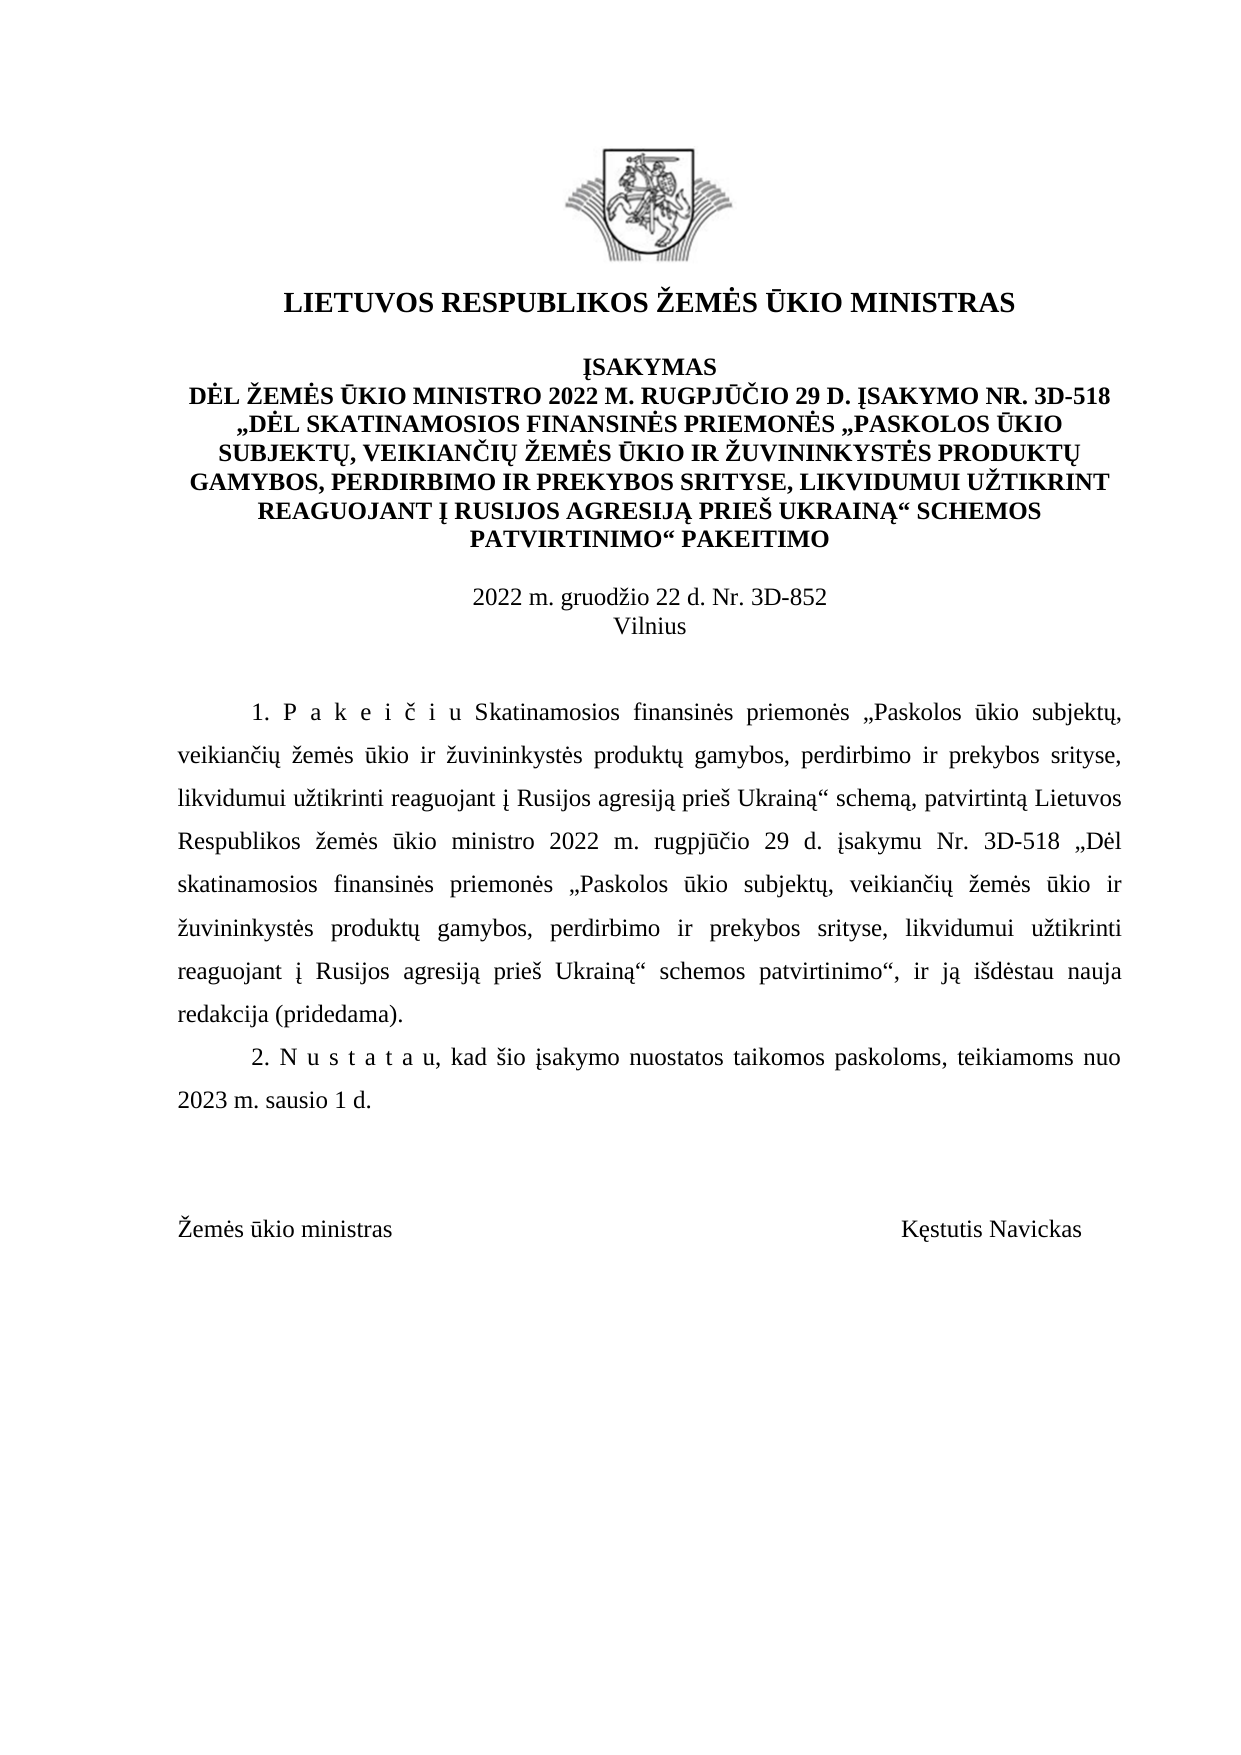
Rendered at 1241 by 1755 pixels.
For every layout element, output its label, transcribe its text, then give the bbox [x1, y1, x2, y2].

text 1. P a k e i č i u Skatinamosios finansinės priemonės „Paskolos ūkio subjektų, veikiančių žemės ūkio ir žuvininkystės produktų gamybos, perdirbimo ir prekybos srityse, likvidumui užtikrinti reaguojant į Rusijos agresiją prieš Ukrainą“ schemą, patvirtintą Lietuvos Respublikos žemės ūkio ministro 2022 m. rugpjūčio 29 d. įsakymu Nr. 3D-518 „Dėl skatinamosios finansinės priemonės „Paskolos ūkio subjektų, veikiančių žemės ūkio ir žuvininkystės produktų gamybos, perdirbimo ir prekybos srityse, likvidumui užtikrinti reaguojant į Rusijos agresiją prieš Ukrainą“ schemos patvirtinimo“, ir ją išdėstau nauja redakcija (pridedama). [177, 697, 1122, 1028]
text Vilnius [177, 611, 1122, 639]
text 2022 m. gruodžio 22 d. Nr. 3D-852 [177, 582, 1122, 611]
text LIETUVOS RESPUBLIKOS ŽEMĖS ŪKIO MINISTRAS [177, 285, 1122, 318]
text 2. N u s t a t a u, kad šio įsakymo nuostatos taikomos paskoloms, teikiamoms nuo 2023 m. sausio 1 d. [177, 1042, 1122, 1114]
text Žemės ūkio ministras Kęstutis Navickas [177, 1214, 1122, 1243]
text DĖL ŽEMĖS ŪKIO MINISTRO 2022 M. RUGPJŪČIO 29 D. ĮSAKYMO NR. 3D-518 „DĖL SKATINAMOSIOS FINANSINĖS PRIEMONĖS „PASKOLOS ŪKIO SUBJEKTŲ, VEIKIANČIŲ ŽEMĖS ŪKIO IR ŽUVININKYSTĖS PRODUKTŲ GAMYBOS, PERDIRBIMO IR PREKYBOS SRITYSE, LIKVIDUMUI UŽTIKRINT REAGUOJANT Į RUSIJOS AGRESIJĄ PRIEŠ UKRAINĄ“ SCHEMOS PATVIRTINIMO“ PAKEITIMO [177, 381, 1122, 553]
text ĮSAKYMAS [177, 352, 1122, 381]
